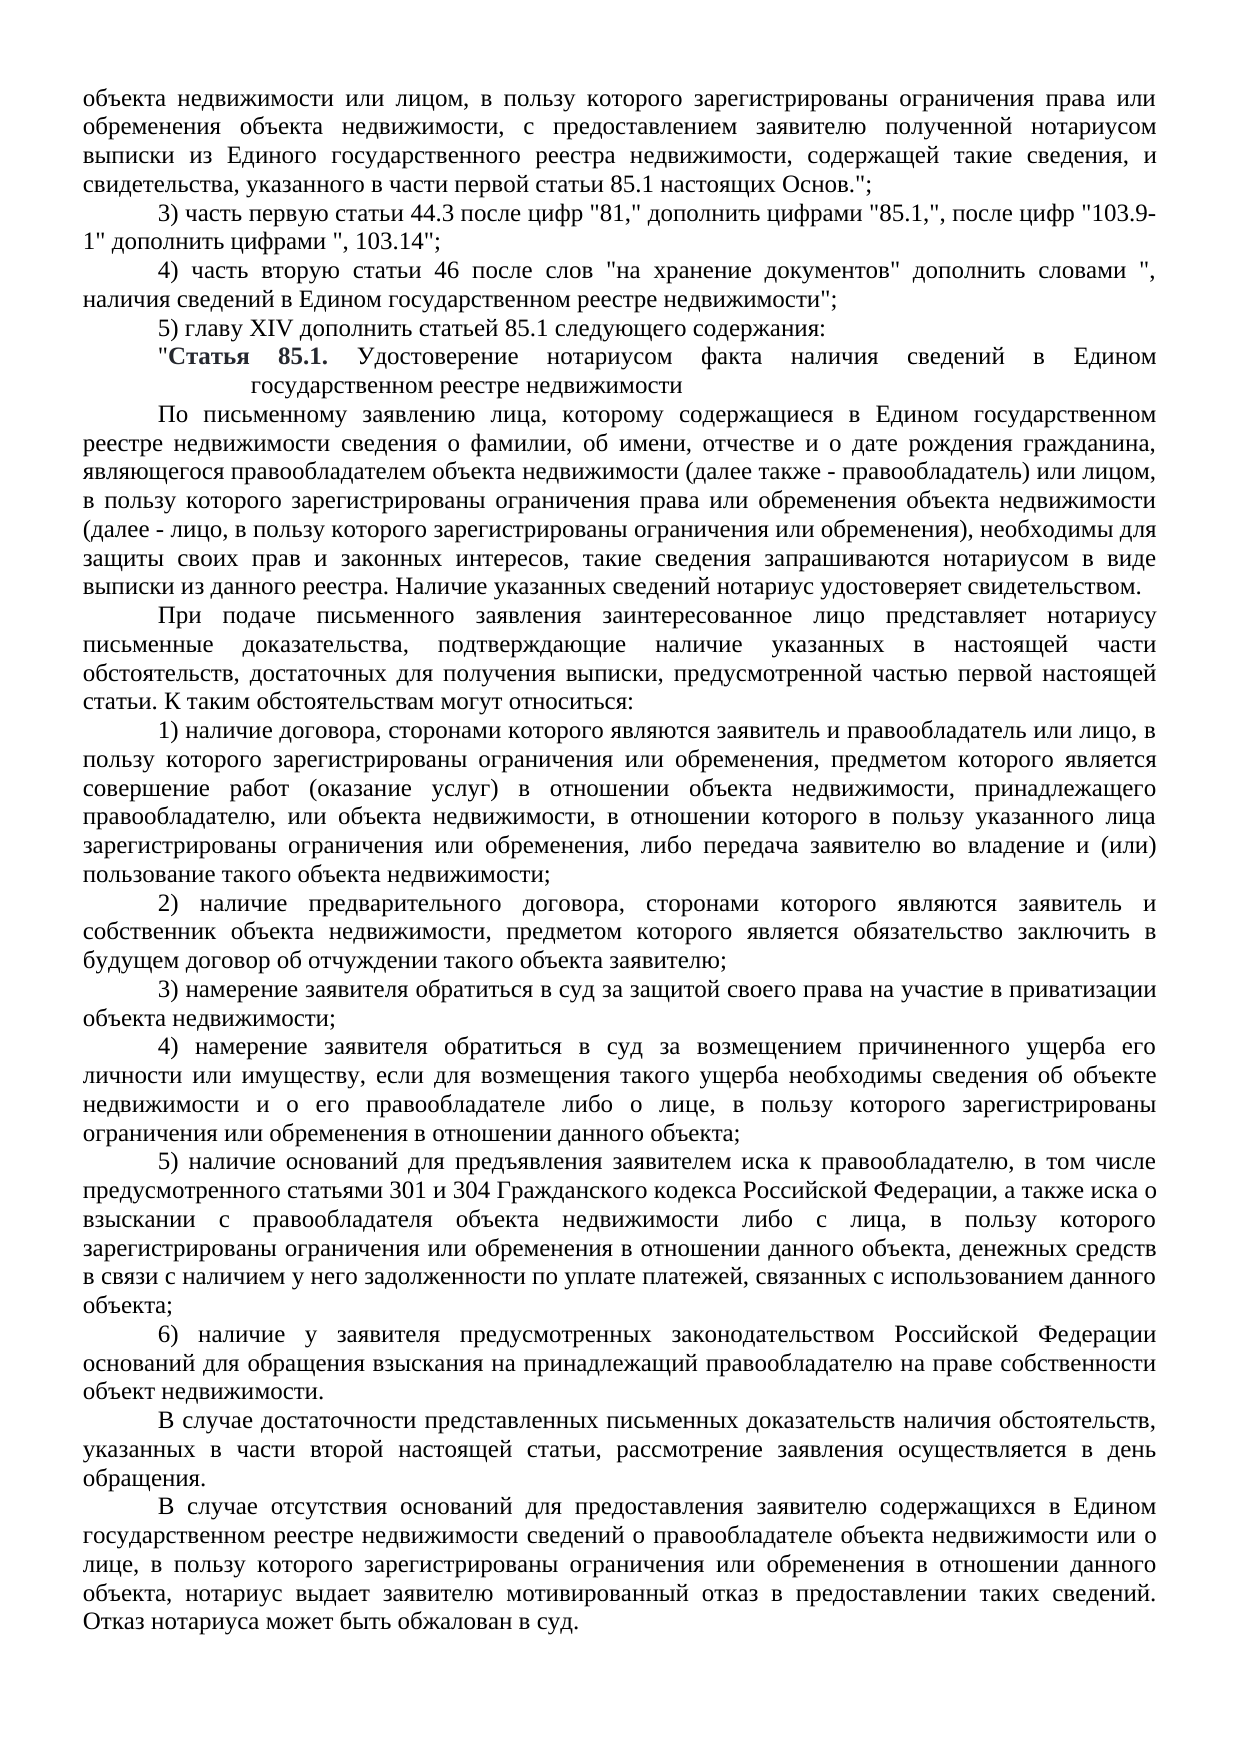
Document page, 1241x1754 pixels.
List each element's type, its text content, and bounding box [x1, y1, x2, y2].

text По письменному заявлению лица, которому содержащиеся в Едином государственном реестре недвижимости сведения о фамилии, об имени, отчестве и о дате рождения гражданина, являющегося правообладателем объекта недвижимости (далее также - правообладатель) или лицом, в пользу которого зарегистрированы ограничения права или обременения объекта недвижимости (далее - лицо, в пользу которого зарегистрированы ограничения или обременения), необходимы для защиты своих прав и законных интересов, такие сведения запрашиваются нотариусом в виде выписки из данного реестра. Наличие указанных сведений нотариус удостоверяет свидетельством. [83, 399, 1157, 600]
text 4) часть вторую статьи 46 после слов "на хранение документов" дополнить словами ", наличия сведений в Едином государственном реестре недвижимости"; [83, 255, 1157, 313]
text 3) намерение заявителя обратиться в суд за защитой своего права на участие в приватизации объекта недвижимости; [83, 974, 1157, 1031]
text 5) главу XIV дополнить статьей 85.1 следующего содержания: [83, 313, 1157, 341]
text В случае достаточности представленных письменных доказательств наличия обстоятельств, указанных в части второй настоящей статьи, рассмотрение заявления осуществляется в день обращения. [83, 1405, 1157, 1491]
text В случае отсутствия оснований для предоставления заявителю содержащихся в Едином государственном реестре недвижимости сведений о правообладателе объекта недвижимости или о лице, в пользу которого зарегистрированы ограничения или обременения в отношении данного объекта, нотариус выдает заявителю мотивированный отказ в предоставлении таких сведений. Отказ нотариуса может быть обжалован в суд. [83, 1491, 1157, 1635]
text 5) наличие оснований для предъявления заявителем иска к правообладателю, в том числе предусмотренного статьями 301 и 304 Гражданского кодекса Российской Федерации, а также иска о взыскании с правообладателя объекта недвижимости либо с лица, в пользу которого зарегистрированы ограничения или обременения в отношении данного объекта, денежных средств в связи с наличием у него задолженности по уплате платежей, связанных с использованием данного объекта; [83, 1146, 1157, 1319]
text объекта недвижимости или лицом, в пользу которого зарегистрированы ограничения права или обременения объекта недвижимости, с предоставлением заявителю полученной нотариусом выписки из Единого государственного реестра недвижимости, содержащей такие сведения, и свидетельства, указанного в части первой статьи 85.1 настоящих Основ."; [83, 83, 1157, 198]
text "Статья 85.1. Удостоверение нотариусом факта наличия сведений в Едином государственном реестре недвижимости [158, 341, 1157, 399]
text 2) наличие предварительного договора, сторонами которого являются заявитель и собственник объекта недвижимости, предметом которого является обязательство заключить в будущем договор об отчуждении такого объекта заявителю; [83, 888, 1157, 974]
text 4) намерение заявителя обратиться в суд за возмещением причиненного ущерба его личности или имуществу, если для возмещения такого ущерба необходимы сведения об объекте недвижимости и о его правообладателе либо о лице, в пользу которого зарегистрированы ограничения или обременения в отношении данного объекта; [83, 1031, 1157, 1146]
text 3) часть первую статьи 44.3 после цифр "81," дополнить цифрами "85.1,", после цифр "103.9-1" дополнить цифрами ", 103.14"; [83, 198, 1157, 255]
text 1) наличие договора, сторонами которого являются заявитель и правообладатель или лицо, в пользу которого зарегистрированы ограничения или обременения, предметом которого является совершение работ (оказание услуг) в отношении объекта недвижимости, принадлежащего правообладателю, или объекта недвижимости, в отношении которого в пользу указанного лица зарегистрированы ограничения или обременения, либо передача заявителю во владение и (или) пользование такого объекта недвижимости; [83, 715, 1157, 888]
text 6) наличие у заявителя предусмотренных законодательством Российской Федерации оснований для обращения взыскания на принадлежащий правообладателю на праве собственности объект недвижимости. [83, 1319, 1157, 1405]
text При подаче письменного заявления заинтересованное лицо представляет нотариусу письменные доказательства, подтверждающие наличие указанных в настоящей части обстоятельств, достаточных для получения выписки, предусмотренной частью первой настоящей статьи. К таким обстоятельствам могут относиться: [83, 600, 1157, 715]
